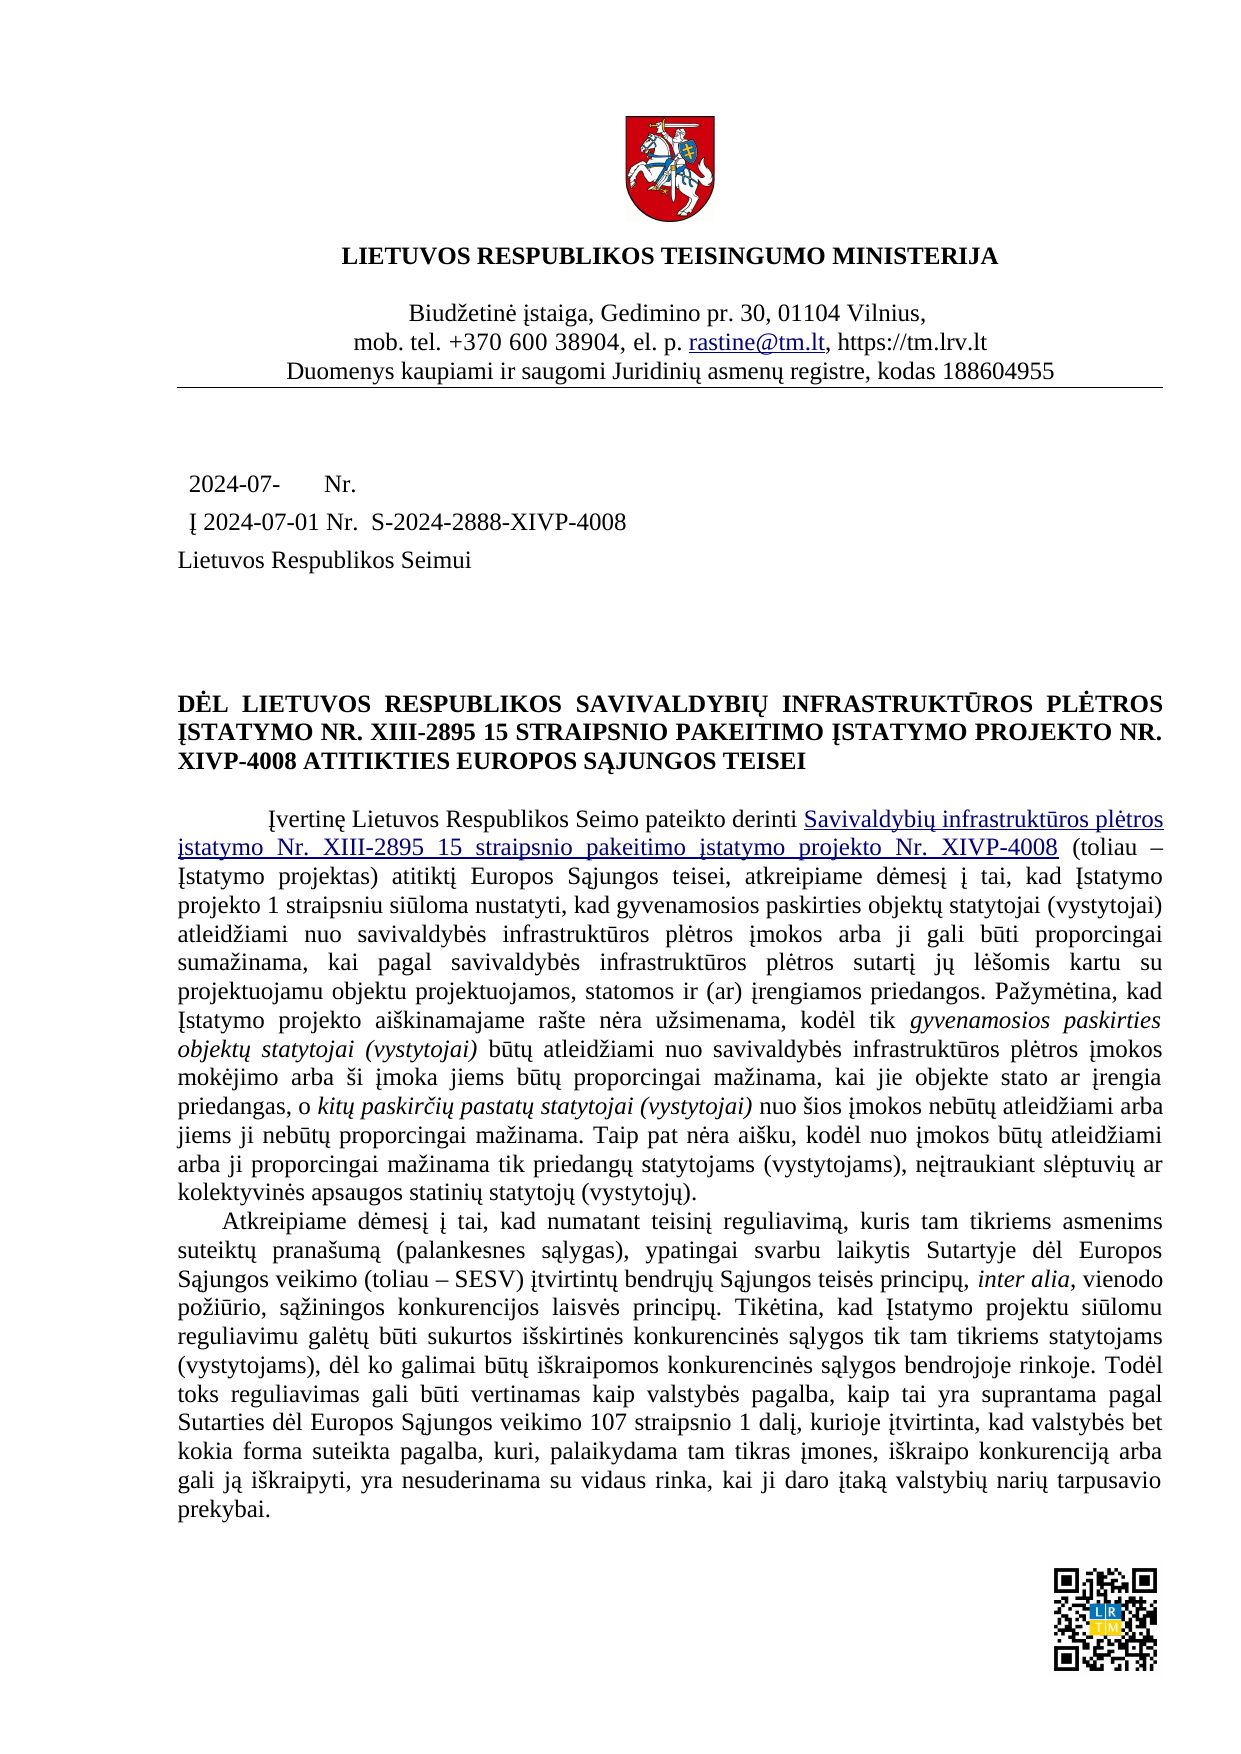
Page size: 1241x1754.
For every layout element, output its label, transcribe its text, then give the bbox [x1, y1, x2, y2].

table_header 2024-07- Nr. [177, 469, 674, 507]
text Įvertinę Lietuvos Respublikos Seimo pateikto derinti Savivaldybių infrastruktūros plėtros įstatymo Nr. XIII-2895 15 straipsnio pakeitimo įstatymo projekto Nr. XIVP-4008 (toliau – Įstatymo projektas) atitiktį Europos Sąjungos teisei, atkreipiame dėmesį į tai, kad Įstatymo projekto 1 straipsniu siūloma nustatyti, kad gyvenamosios paskirties objektų statytojai (vystytojai) atleidžiami nuo savivaldybės infrastruktūros plėtros įmokos arba ji gali būti proporcingai sumažinama, kai pagal savivaldybės infrastruktūros plėtros sutartį jų lėšomis kartu su projektuojamu objektu projektuojamos, statomos ir (ar) įrengiamos priedangos. Pažymėtina, kad Įstatymo projekto aiškinamajame rašte nėra užsimenama, kodėl tik gyvenamosios paskirties objektų statytojai (vystytojai) būtų atleidžiami nuo savivaldybės infrastruktūros plėtros įmokos mokėjimo arba ši įmoka jiems būtų proporcingai mažinama, kai jie objekte stato ar įrengia priedangas, o kitų paskirčių pastatų statytojai (vystytojai) nuo šios įmokos nebūtų atleidžiami arba jiems ji nebūtų proporcingai mažinama. Taip pat nėra aišku, kodėl nuo įmokos būtų atleidžiami arba ji proporcingai mažinama tik priedangų statytojams (vystytojams), neįtraukiant slėptuvių ar kolektyvinės apsaugos statinių statytojų (vystytojų). [177, 804, 1163, 1206]
text Dėl Lietuvos respublikos Savivaldybių infrastruktūros plėtros įstatymo Nr. XIII-2895 15 straipsnio pakeitimo įstatymo projekto Nr. XIVP-4008 ATITIKTIES EUROPOS SĄJUNGOS TEISEI [177, 689, 1163, 775]
text Lietuvos Respublikos Seimui [177, 545, 1130, 574]
text Atkreipiame dėmesį į tai, kad numatant teisinį reguliavimą, kuris tam tikriems asmenims suteiktų pranašumą (palankesnes sąlygas), ypatingai svarbu laikytis Sutartyje dėl Europos Sąjungos veikimo (toliau – SESV) įtvirtintų bendrųjų Sąjungos teisės principų, inter alia, vienodo požiūrio, sąžiningos konkurencijos laisvės principų. Tikėtina, kad Įstatymo projektu siūlomu reguliavimu galėtų būti sukurtos išskirtinės konkurencinės sąlygos tik tam tikriems statytojams (vystytojams), dėl ko galimai būtų iškraipomos konkurencinės sąlygos bendrojoje rinkoje. Todėl toks reguliavimas gali būti vertinamas kaip valstybės pagalba, kaip tai yra suprantama pagal Sutarties dėl Europos Sąjungos veikimo 107 straipsnio 1 dalį, kurioje įtvirtinta, kad valstybės bet kokia forma suteikta pagalba, kuri, palaikydama tam tikras įmones, iškraipo konkurenciją arba gali ją iškraipyti, yra nesuderinama su vidaus rinka, kai ji daro įtaką valstybių narių tarpusavio prekybai. [177, 1206, 1163, 1522]
table_cell Į 2024-07-01 Nr. S-2024-2888-XIVP-4008 [177, 507, 674, 545]
